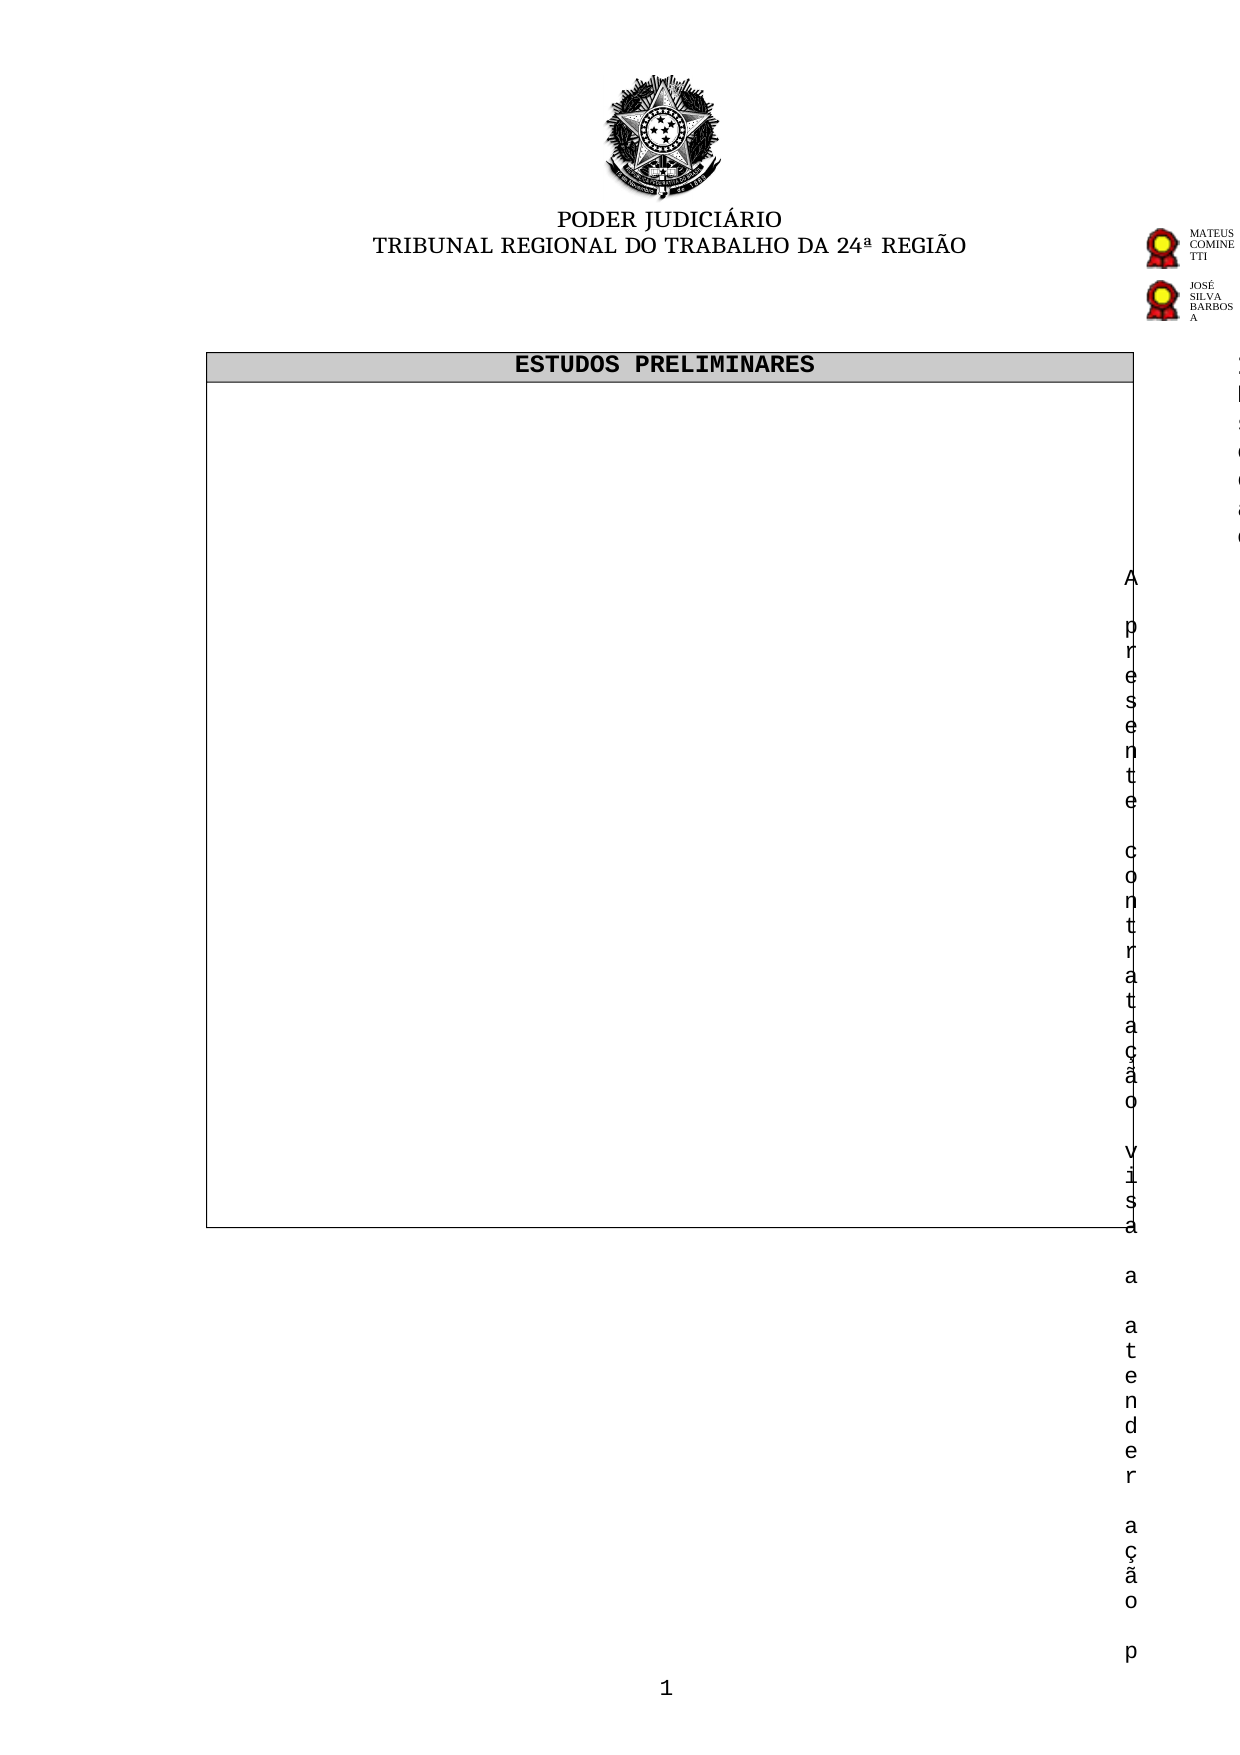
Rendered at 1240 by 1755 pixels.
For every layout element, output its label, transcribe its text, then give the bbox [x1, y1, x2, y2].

text PODER JUDICIÁRIO [359, 206, 979, 232]
text TRIBUNAL REGIONAL DO TRABALHO DA 24ª REGIÃO [359, 232, 979, 259]
text MATEUS COMINE TTI [1189, 229, 1236, 263]
text JOSÉ SILVA BARBOS A [1189, 281, 1236, 324]
